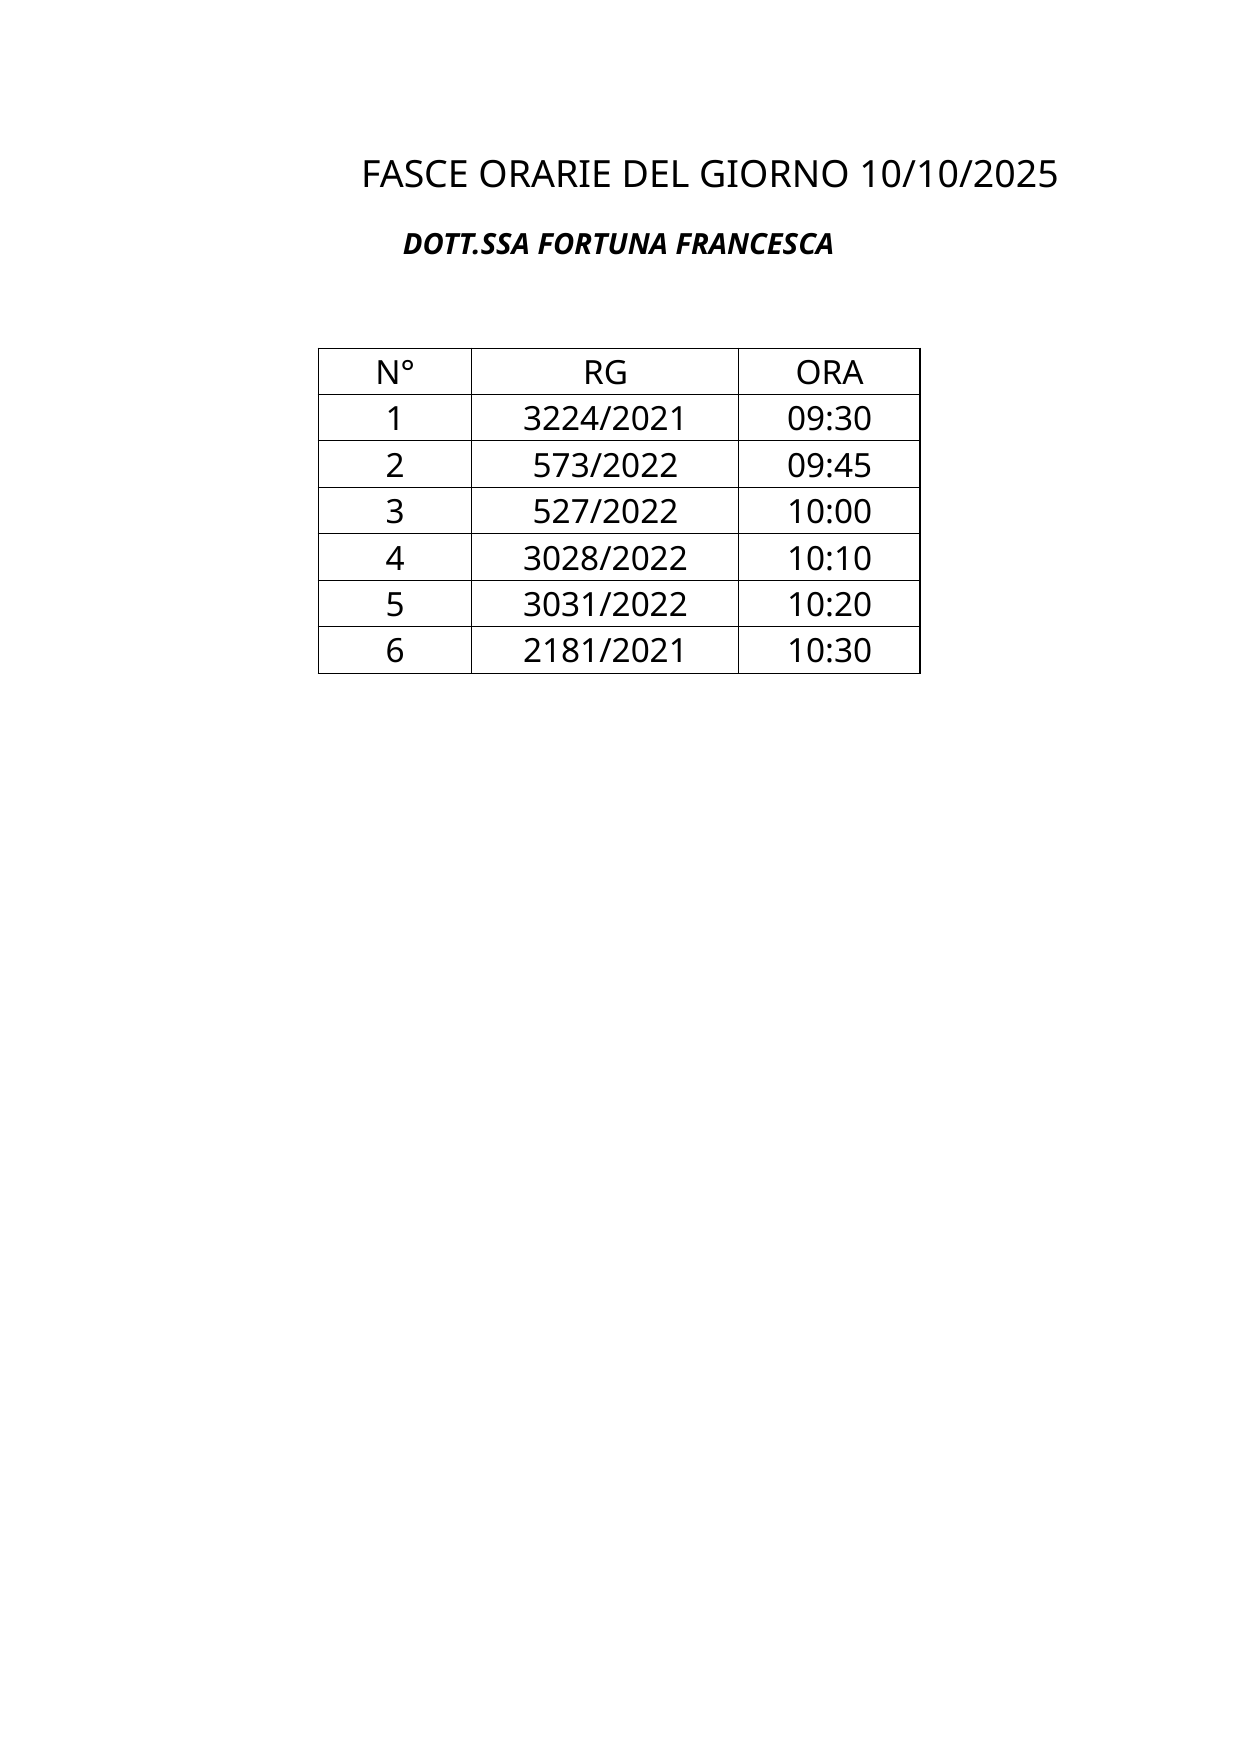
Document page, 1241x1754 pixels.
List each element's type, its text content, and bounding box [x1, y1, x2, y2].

table_cell 10:20 [739, 581, 919, 626]
table_cell 3224/2021 [472, 395, 738, 440]
table_cell 573/2022 [472, 441, 738, 487]
table_cell 6 [319, 627, 471, 673]
table_cell 10:30 [739, 627, 919, 673]
table_header ORA [739, 349, 919, 394]
table_cell 5 [319, 581, 471, 626]
table_cell 2 [319, 441, 471, 487]
table_cell 1 [319, 395, 471, 440]
text DOTT.SSA FORTUNA FRANCESCA [118, 223, 1122, 263]
table_cell 4 [319, 534, 471, 580]
table_cell 3 [319, 488, 471, 533]
table_cell 10:10 [739, 534, 919, 580]
table_cell 527/2022 [472, 488, 738, 533]
table_header N° [319, 349, 471, 394]
table_cell 09:30 [739, 395, 919, 440]
table_cell 09:45 [739, 441, 919, 487]
text FASCE ORARIE DEL GIORNO 10/10/2025 [118, 148, 1122, 199]
table_cell 3031/2022 [472, 581, 738, 626]
table_cell 10:00 [739, 488, 919, 533]
table_header RG [472, 349, 738, 394]
table_cell 2181/2021 [472, 627, 738, 673]
table_cell 3028/2022 [472, 534, 738, 580]
